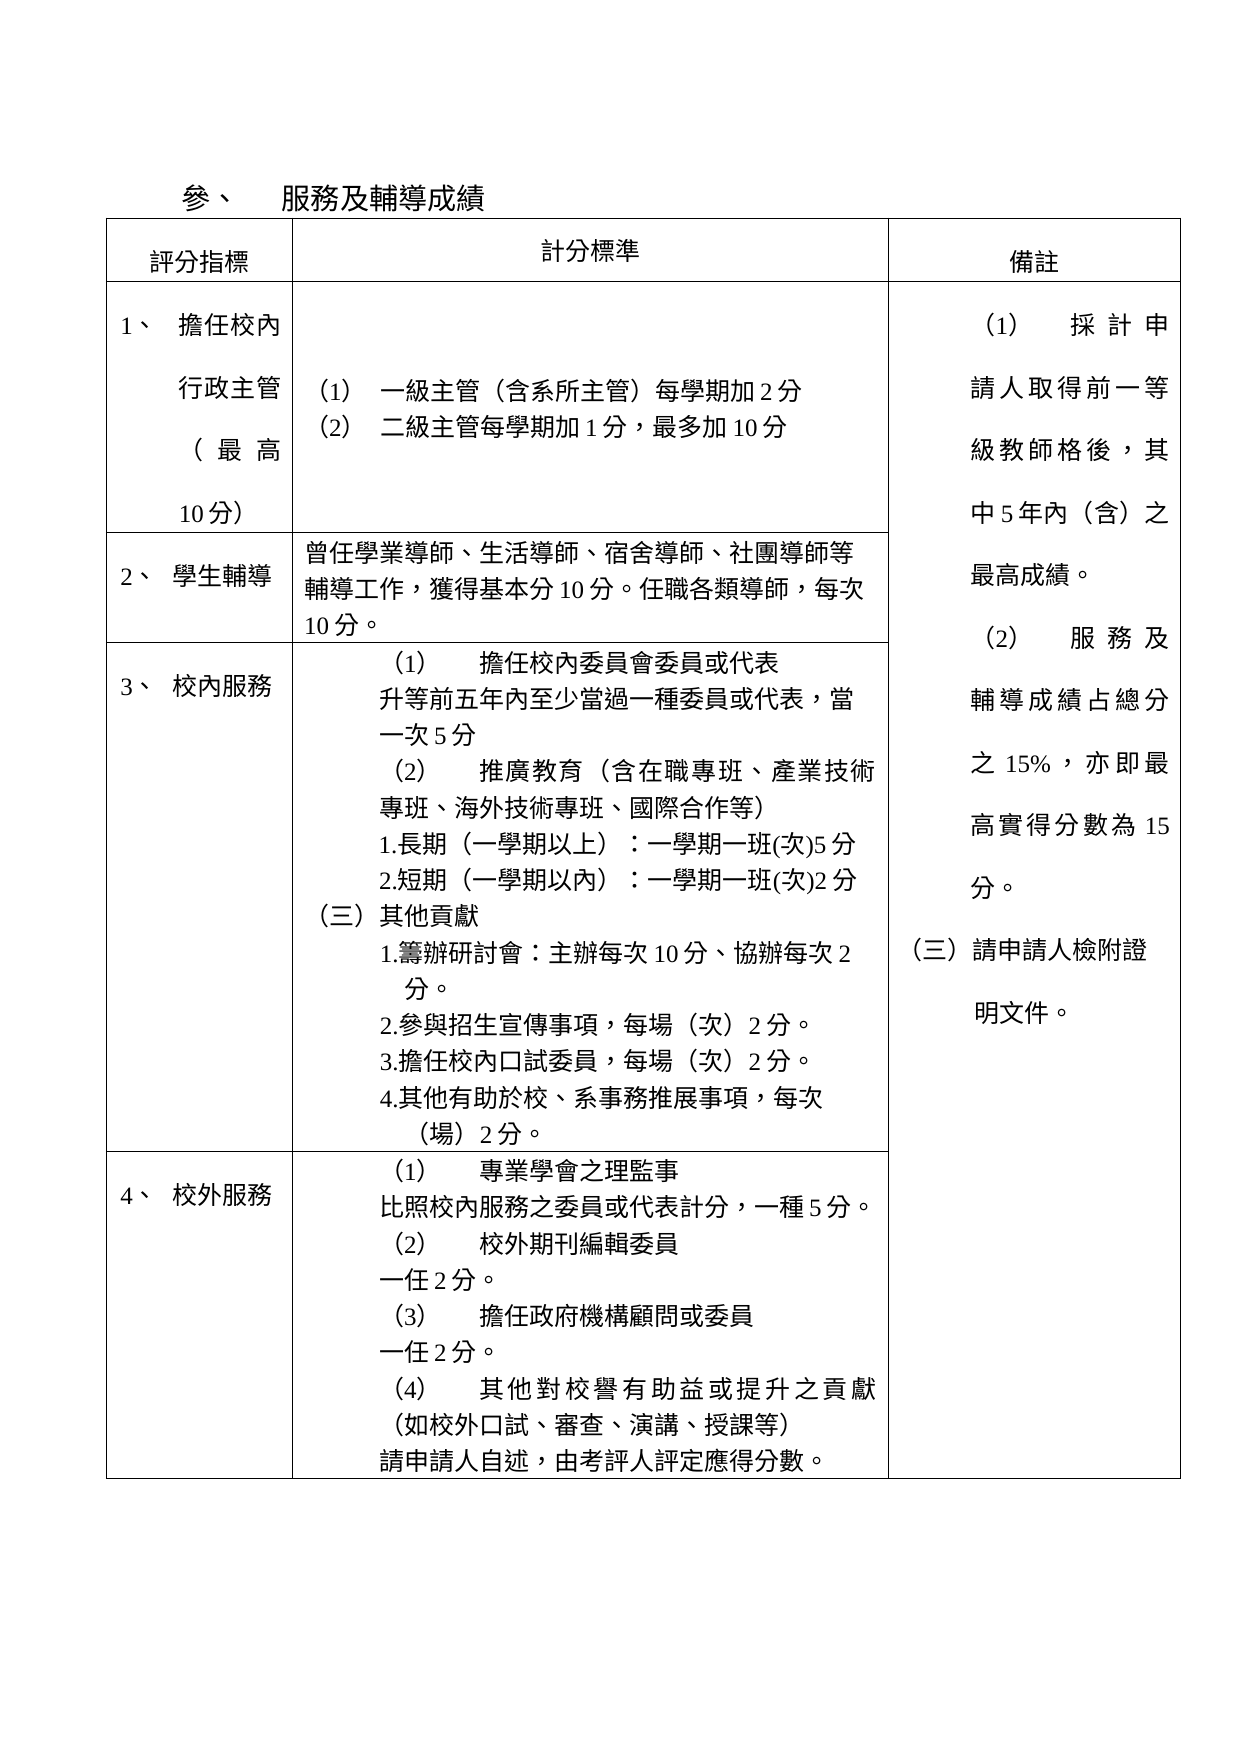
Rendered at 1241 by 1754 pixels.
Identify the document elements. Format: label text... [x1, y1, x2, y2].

table_cell 擔任校內行政主管（最高10分） [107, 282, 292, 532]
table_cell 專業學會之理監事 比照校內服務之委員或代表計分，一種5分。 校外期刊編輯委員 一任2分。 擔任政府機構顧問或委員 一任2分。 其他對校譽有助益或提升之貢獻（如校外口試、審查、演講、授課等） 請申請人自述，由考評人評定應得分數。 [293, 1152, 888, 1478]
table_cell 校內服務 [107, 643, 292, 1151]
table_header 備註 [889, 219, 1180, 281]
table_cell 校外服務 [107, 1152, 292, 1478]
table_cell 一級主管（含系所主管）每學期加2分 二級主管每學期加1分，最多加10分 [293, 282, 888, 532]
table_cell 曾任學業導師、生活導師、宿舍導師、社團導師等輔導工作，獲得基本分10分。任職各類導師，每次10分。 [293, 533, 888, 642]
list 服務及輔導成績 [181, 155, 1134, 218]
table_header 計分標準 [293, 219, 888, 281]
table_header 評分指標 [107, 219, 292, 281]
table_cell 採計申請人取得前一等級教師格後，其中5年內（含）之最高成績。 服務及輔導成績占總分之15%，亦即最高實得分數為15分。 （三）請申請人檢附證明文件。 [889, 282, 1180, 1478]
table_cell 擔任校內委員會委員或代表 升等前五年內至少當過一種委員或代表，當一次5分 推廣教育（含在職專班、產業技術專班、海外技術專班、國際合作等） 1.長期（一學期以上）：一學期一班(次)5分 2.短期（一學期以內）：一學期一班(次)2分 （三）其他貢獻 1.籌辦研討會：主辦每次10分、協辦每次2分。 2.參與招生宣傳事項，每場（次）2分。 3.擔任校內口試委員，每場（次）2分。 4.其他有助於校、系事務推展事項，每次（場）2分。 [293, 643, 888, 1151]
table_cell 學生輔導 [107, 533, 292, 642]
